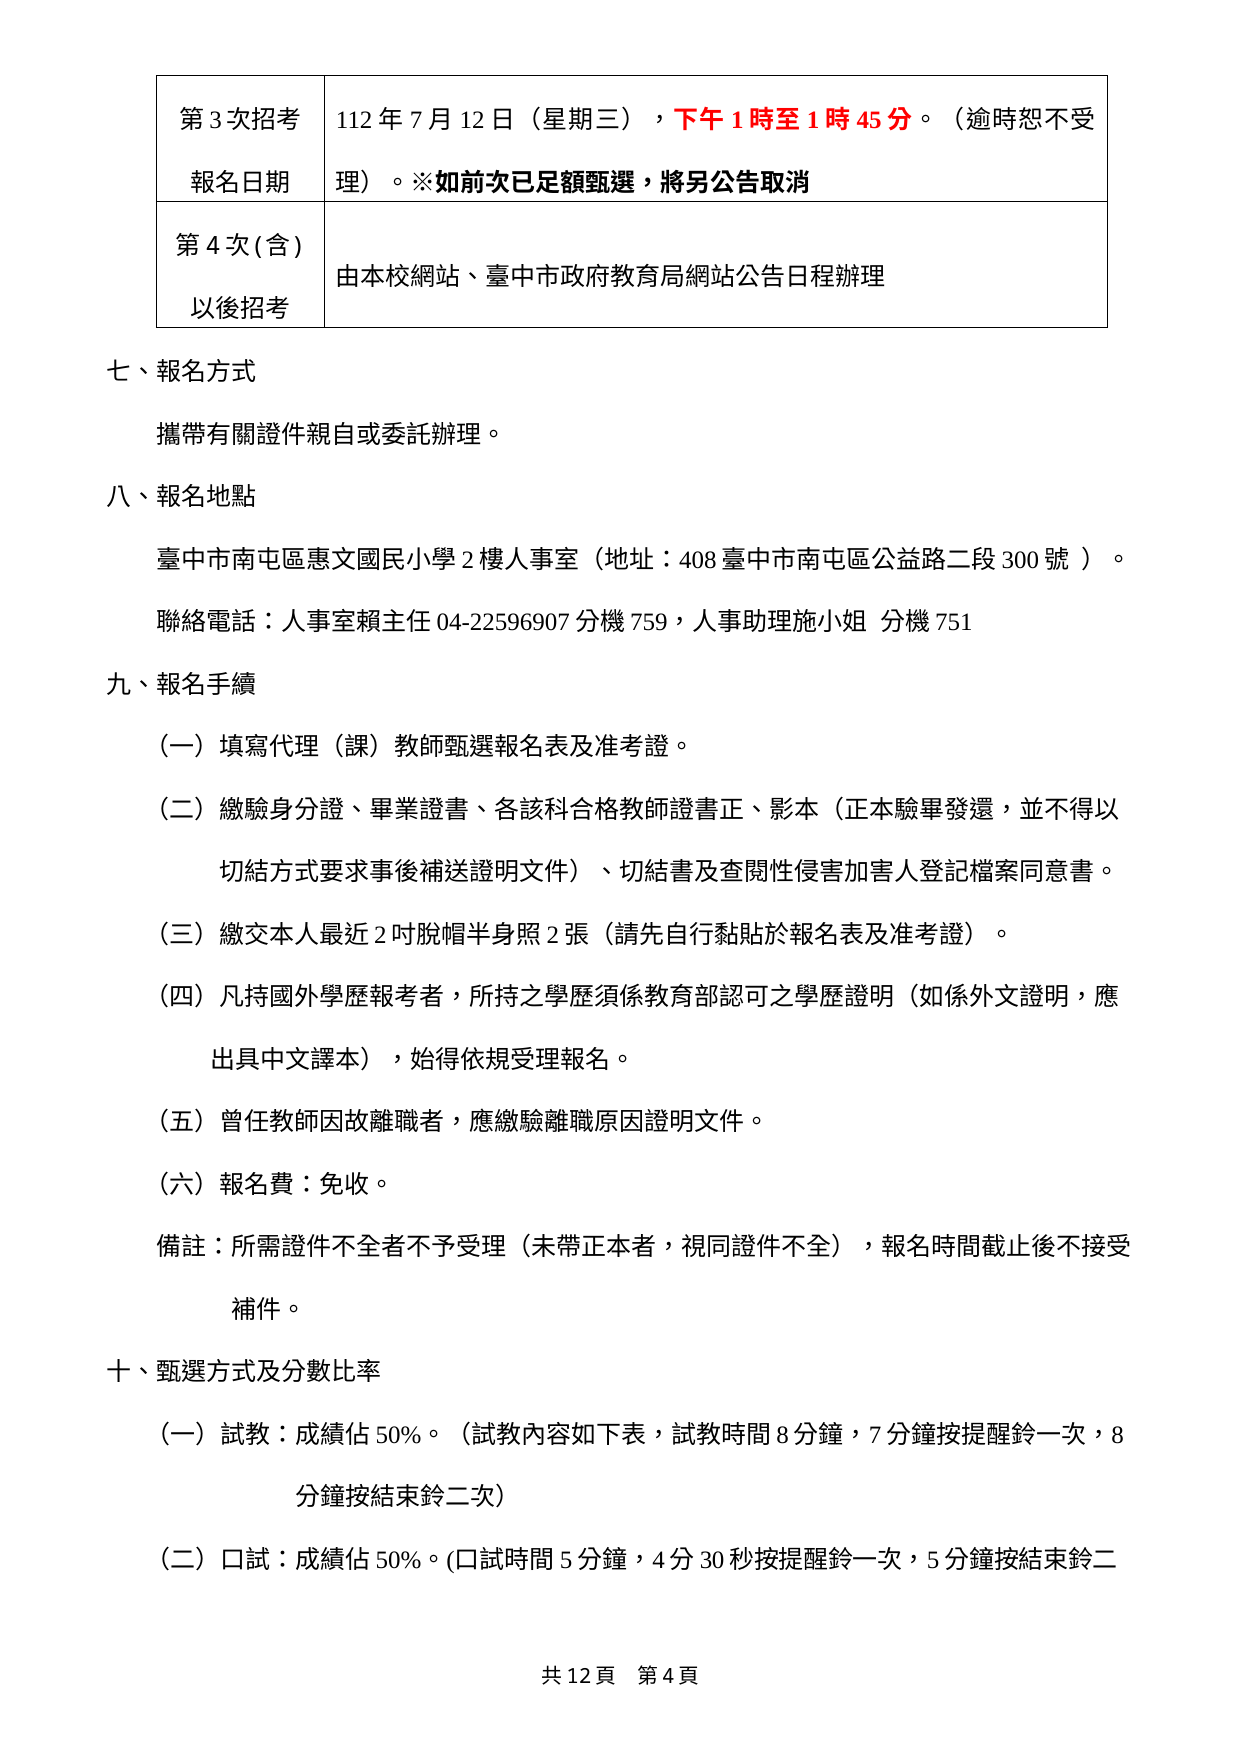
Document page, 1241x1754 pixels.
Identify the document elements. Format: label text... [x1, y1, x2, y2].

table_cell 112年7月12日（星期三），下午1時至1時45分。（逾時恕不受理）。※如前次已足額甄選，將另公告取消 [325, 76, 1107, 201]
text （二）口試：成績佔50%。(口試時間5分鐘，4分30秒按提醒鈴一次，5分鐘按結束鈴二 [145, 1516, 1134, 1578]
text 備註：所需證件不全者不予受理（未帶正本者，視同證件不全），報名時間截止後不接受補件。 [156, 1203, 1134, 1328]
table_cell 第4次(含)以後招考 [157, 202, 324, 327]
table_cell 第3次招考 報名日期 [157, 76, 324, 201]
text （一）填寫代理（課）教師甄選報名表及准考證。 [106, 703, 1134, 766]
text （六）報名費：免收。 [144, 1141, 1134, 1203]
text 十、甄選方式及分數比率 [106, 1328, 1134, 1391]
text 七、報名方式 攜帶有關證件親自或委託辦理。 [106, 328, 1134, 453]
text （一）試教：成績佔50%。（試教內容如下表，試教時間8分鐘，7分鐘按提醒鈴一次，8分鐘按結束鈴二次） [145, 1391, 1134, 1516]
text 聯絡電話：人事室賴主任04-22596907分機759，人事助理施小姐 分機751 [156, 578, 1134, 641]
text 九、報名手續 [106, 641, 1134, 703]
text （二）繳驗身分證、畢業證書、各該科合格教師證書正、影本（正本驗畢發還，並不得以切結方式要求事後補送證明文件）、切結書及查閱性侵害加害人登記檔案同意書。 [144, 766, 1134, 891]
text （五）曾任教師因故離職者，應繳驗離職原因證明文件。 [144, 1078, 1134, 1141]
text 八、報名地點 臺中市南屯區惠文國民小學2樓人事室（地址：408臺中市南屯區公益路二段300號 ）。 [106, 453, 1134, 578]
table_cell 由本校網站、臺中市政府教育局網站公告日程辦理 [325, 202, 1107, 327]
text （三）繳交本人最近2吋脫帽半身照2張（請先自行黏貼於報名表及准考證）。 [144, 891, 1134, 953]
text （四）凡持國外學歷報考者，所持之學歷須係教育部認可之學歷證明（如係外文證明，應出具中文譯本），始得依規受理報名。 [144, 953, 1134, 1078]
